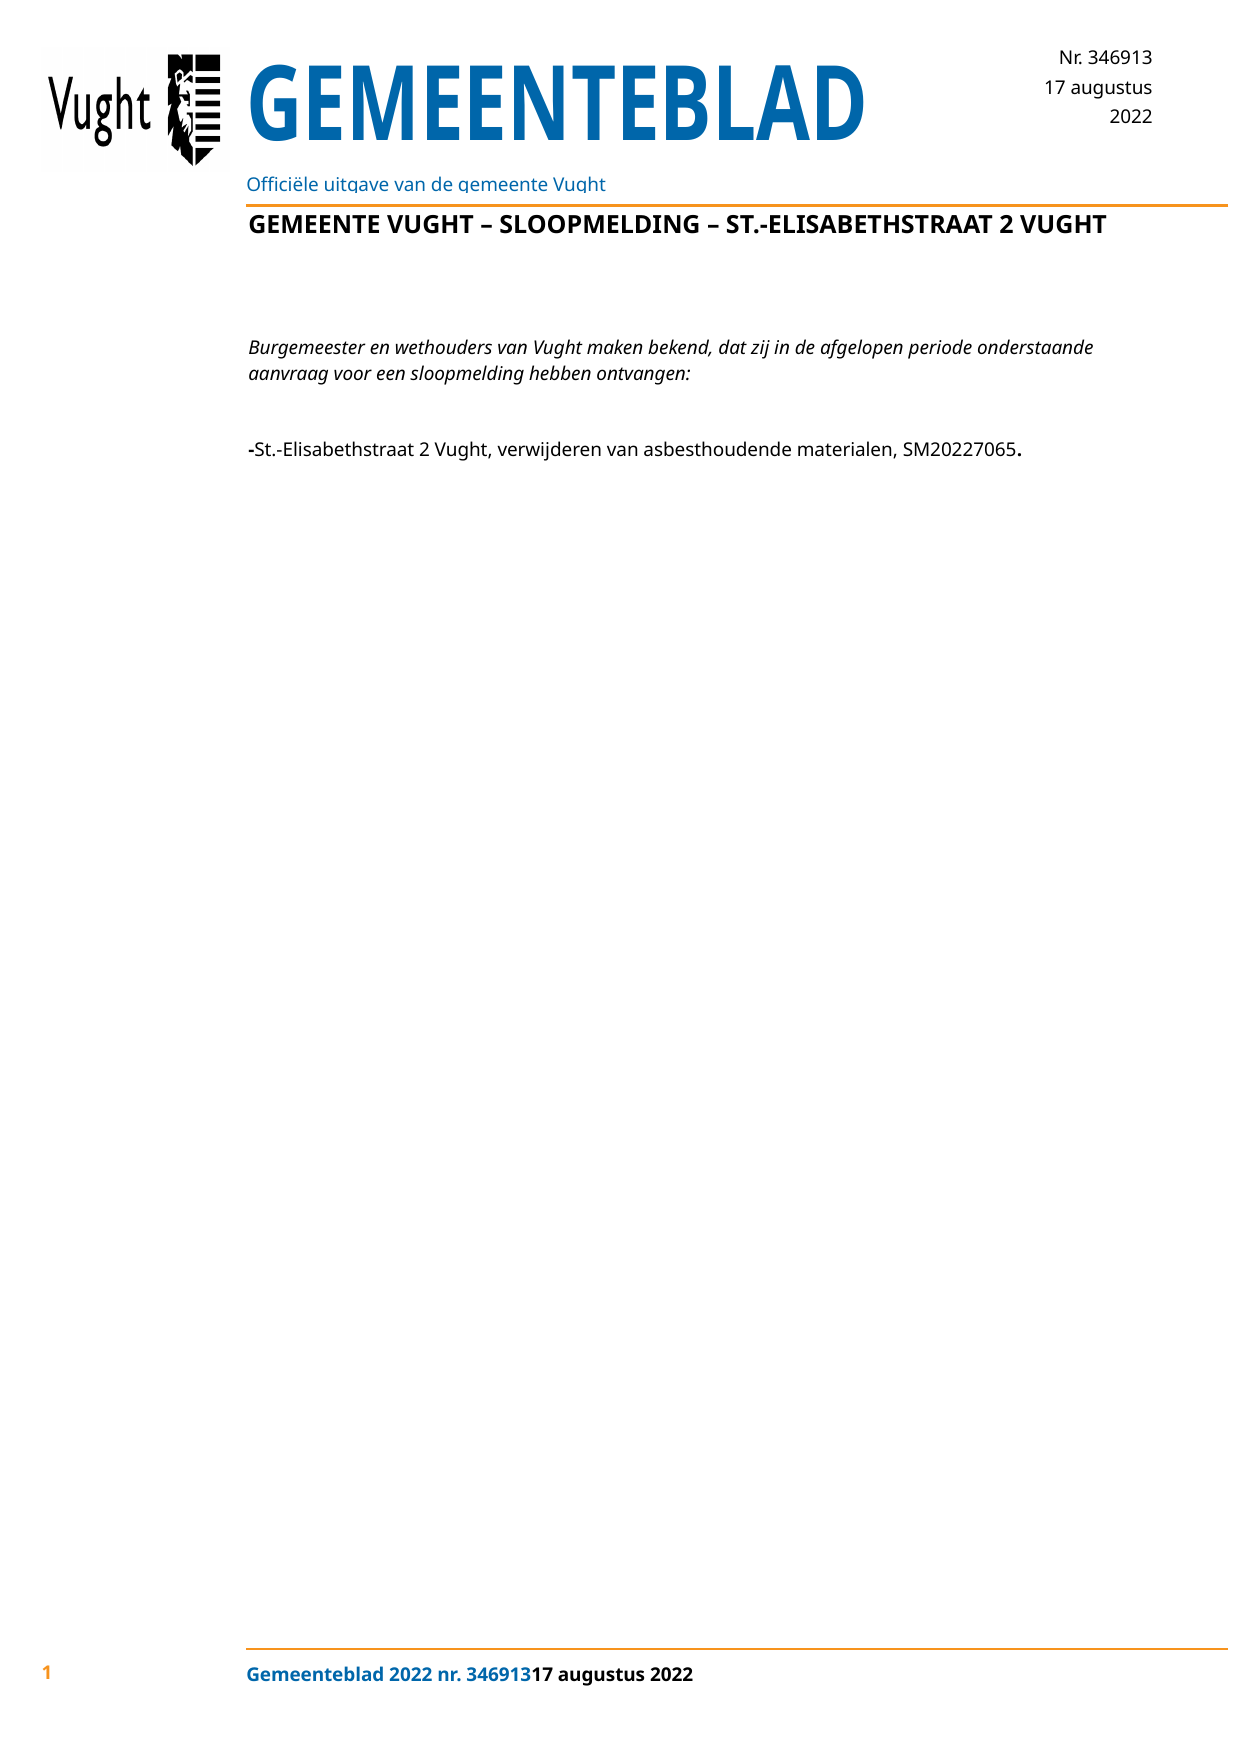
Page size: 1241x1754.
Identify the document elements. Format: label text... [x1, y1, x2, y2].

picture [41, 47, 231, 172]
text -St.-Elisabethstraat 2 Vught, verwijderen van asbesthoudende materialen, SM20227065. [248, 436, 1152, 462]
text Burgemeester en wethouders van Vught maken bekend, dat zij in de afgelopen periode onderstaande aanvraag voor een sloopmelding hebben ontvangen: [248, 334, 1152, 386]
text GEMEENTE VUGHT – SLOOPMELDING – ST.-ELISABETHSTRAAT 2 VUGHT [248, 207, 1152, 241]
